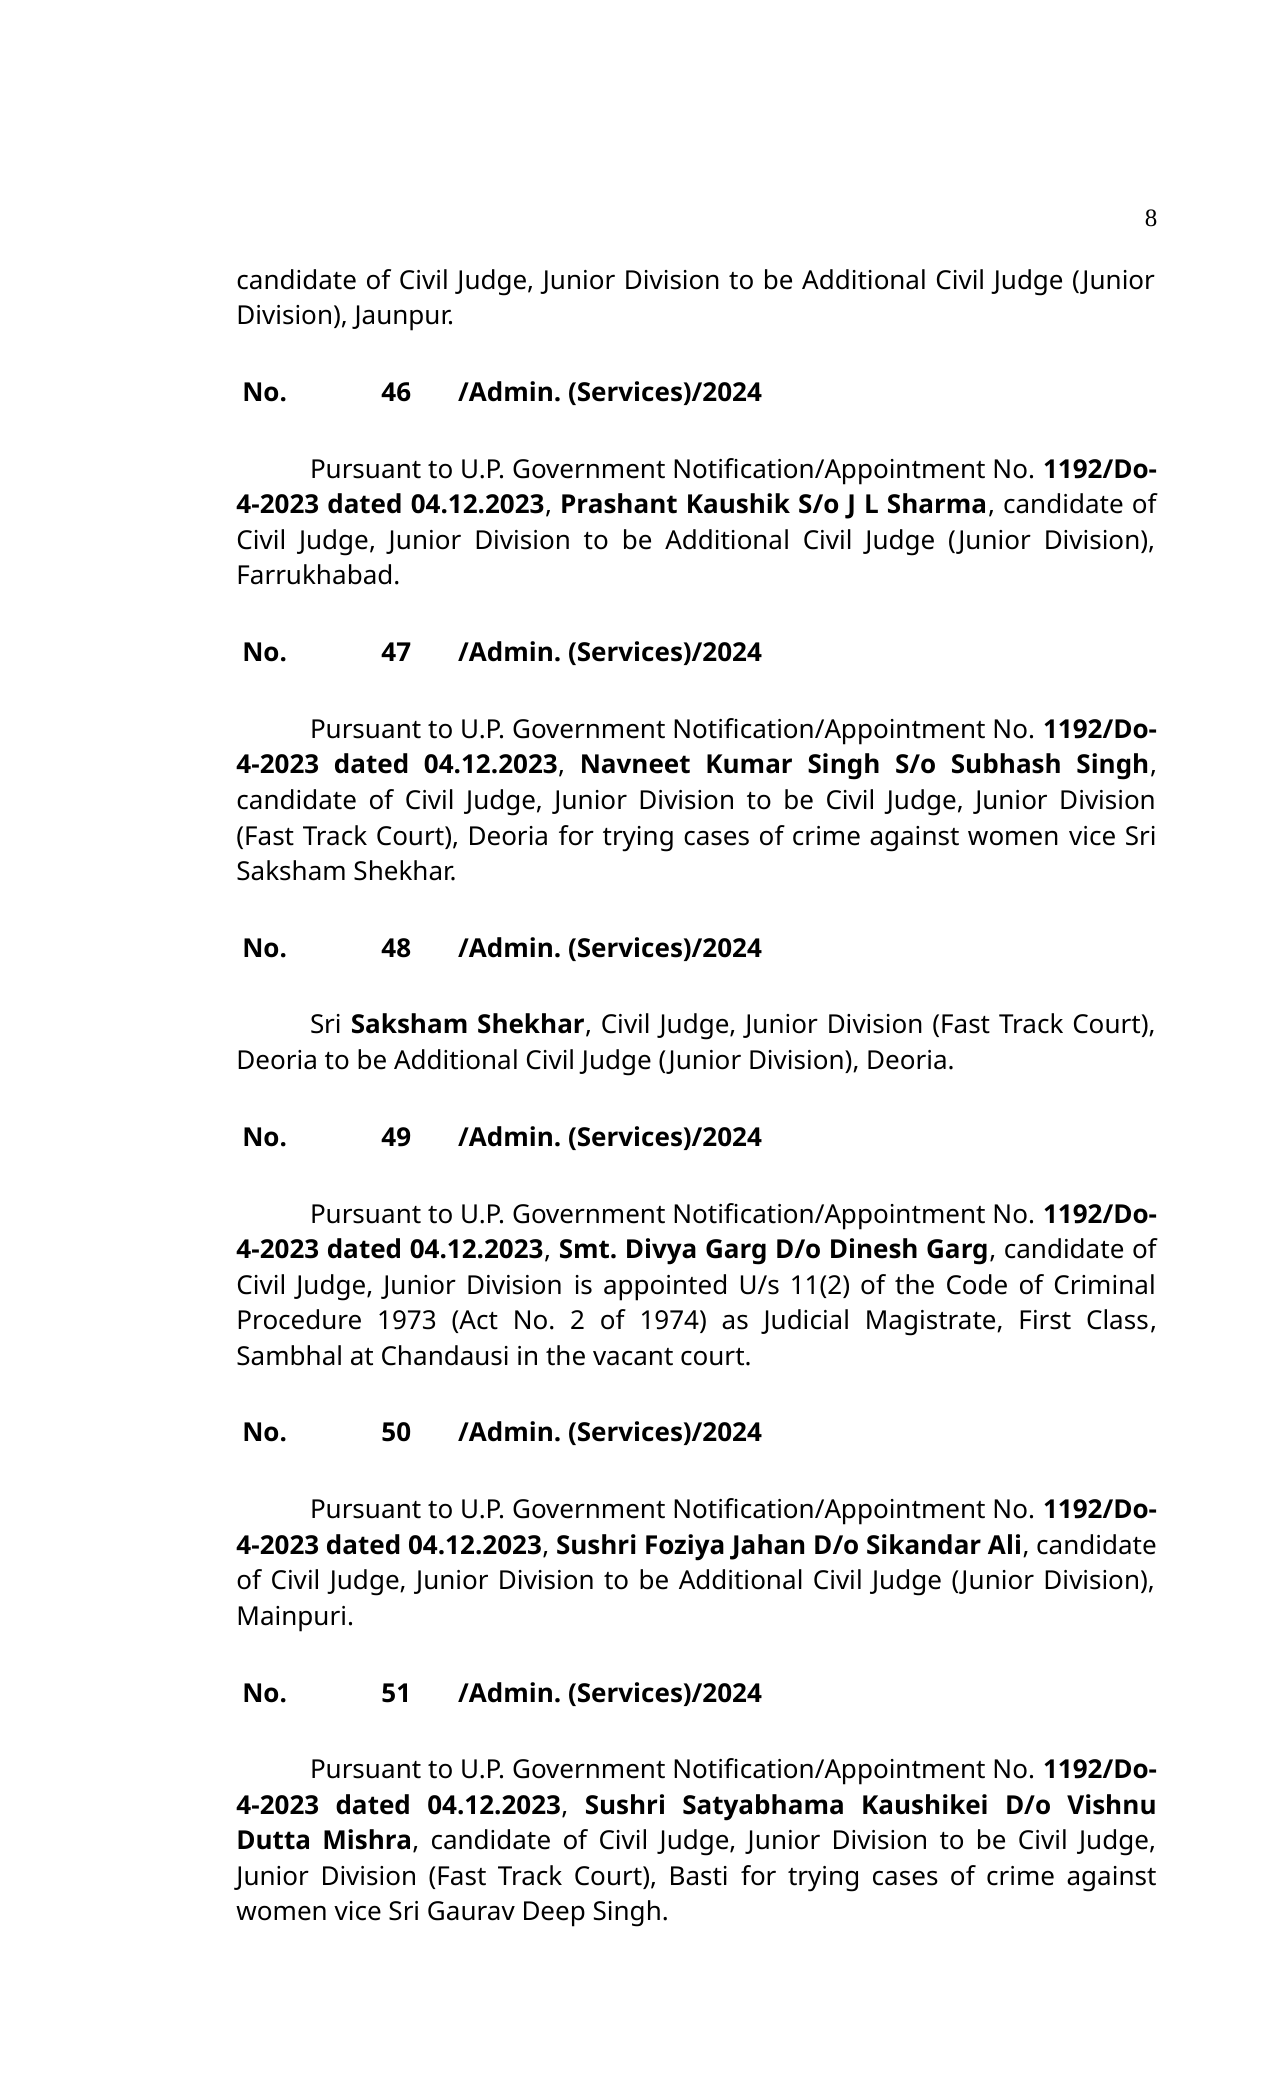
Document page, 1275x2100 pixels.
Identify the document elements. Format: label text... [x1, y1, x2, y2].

table_header /Admin. (Services)/2024 [452, 1669, 811, 1715]
text Pursuant to U.P. Government Notification/Appointment No. 1192/Do-4-2023 dated 04.12.2023, Prashant Kaushik S/o J L Sharma, candidate of Civil Judge, Junior Division to be Additional Civil Judge (Junior Division), Farrukhabad. [236, 450, 1157, 592]
table_header No. [236, 924, 310, 971]
text Pursuant to U.P. Government Notification/Appointment No. 1192/Do-4-2023 dated 04.12.2023, Smt. Divya Garg D/o Dinesh Garg, candidate of Civil Judge, Junior Division is appointed U/s 11(2) of the Code of Criminal Procedure 1973 (Act No. 2 of 1974) as Judicial Magistrate, First Class, Sambhal at Chandausi in the vacant court. [236, 1195, 1157, 1373]
table_header [310, 1669, 452, 1715]
text Pursuant to U.P. Government Notification/Appointment No. 1192/Do-4-2023 dated 04.12.2023, Sushri Foziya Jahan D/o Sikandar Ali, candidate of Civil Judge, Junior Division to be Additional Civil Judge (Junior Division), Mainpuri. [236, 1491, 1157, 1633]
table_header /Admin. (Services)/2024 [452, 628, 811, 675]
text candidate of Civil Judge, Junior Division to be Additional Civil Judge (Junior Division), Jaunpur. [236, 261, 1157, 332]
table_header [310, 628, 452, 675]
table_header /Admin. (Services)/2024 [452, 1408, 811, 1455]
text Pursuant to U.P. Government Notification/Appointment No. 1192/Do-4-2023 dated 04.12.2023, Sushri Satyabhama Kaushikei D/o Vishnu Dutta Mishra, candidate of Civil Judge, Junior Division to be Civil Judge, Junior Division (Fast Track Court), Basti for trying cases of crime against women vice Sri Gaurav Deep Singh. [236, 1751, 1157, 1928]
table_header No. [236, 1408, 310, 1455]
table_header No. [236, 1669, 310, 1715]
table_header [310, 368, 452, 415]
table_header [310, 924, 452, 971]
table_header No. [236, 1113, 310, 1160]
text Pursuant to U.P. Government Notification/Appointment No. 1192/Do-4-2023 dated 04.12.2023, Navneet Kumar Singh S/o Subhash Singh, candidate of Civil Judge, Junior Division to be Civil Judge, Junior Division (Fast Track Court), Deoria for trying cases of crime against women vice Sri Saksham Shekhar. [236, 711, 1157, 888]
table_header /Admin. (Services)/2024 [452, 1113, 811, 1160]
table_header [310, 1113, 452, 1160]
table_header /Admin. (Services)/2024 [452, 924, 811, 971]
table_header [310, 1408, 452, 1455]
text Sri Saksham Shekhar, Civil Judge, Junior Division (Fast Track Court), Deoria to be Additional Civil Judge (Junior Division), Deoria. [236, 1006, 1157, 1077]
table_header /Admin. (Services)/2024 [452, 368, 811, 415]
table_header No. [236, 628, 310, 675]
table_header No. [236, 368, 310, 415]
